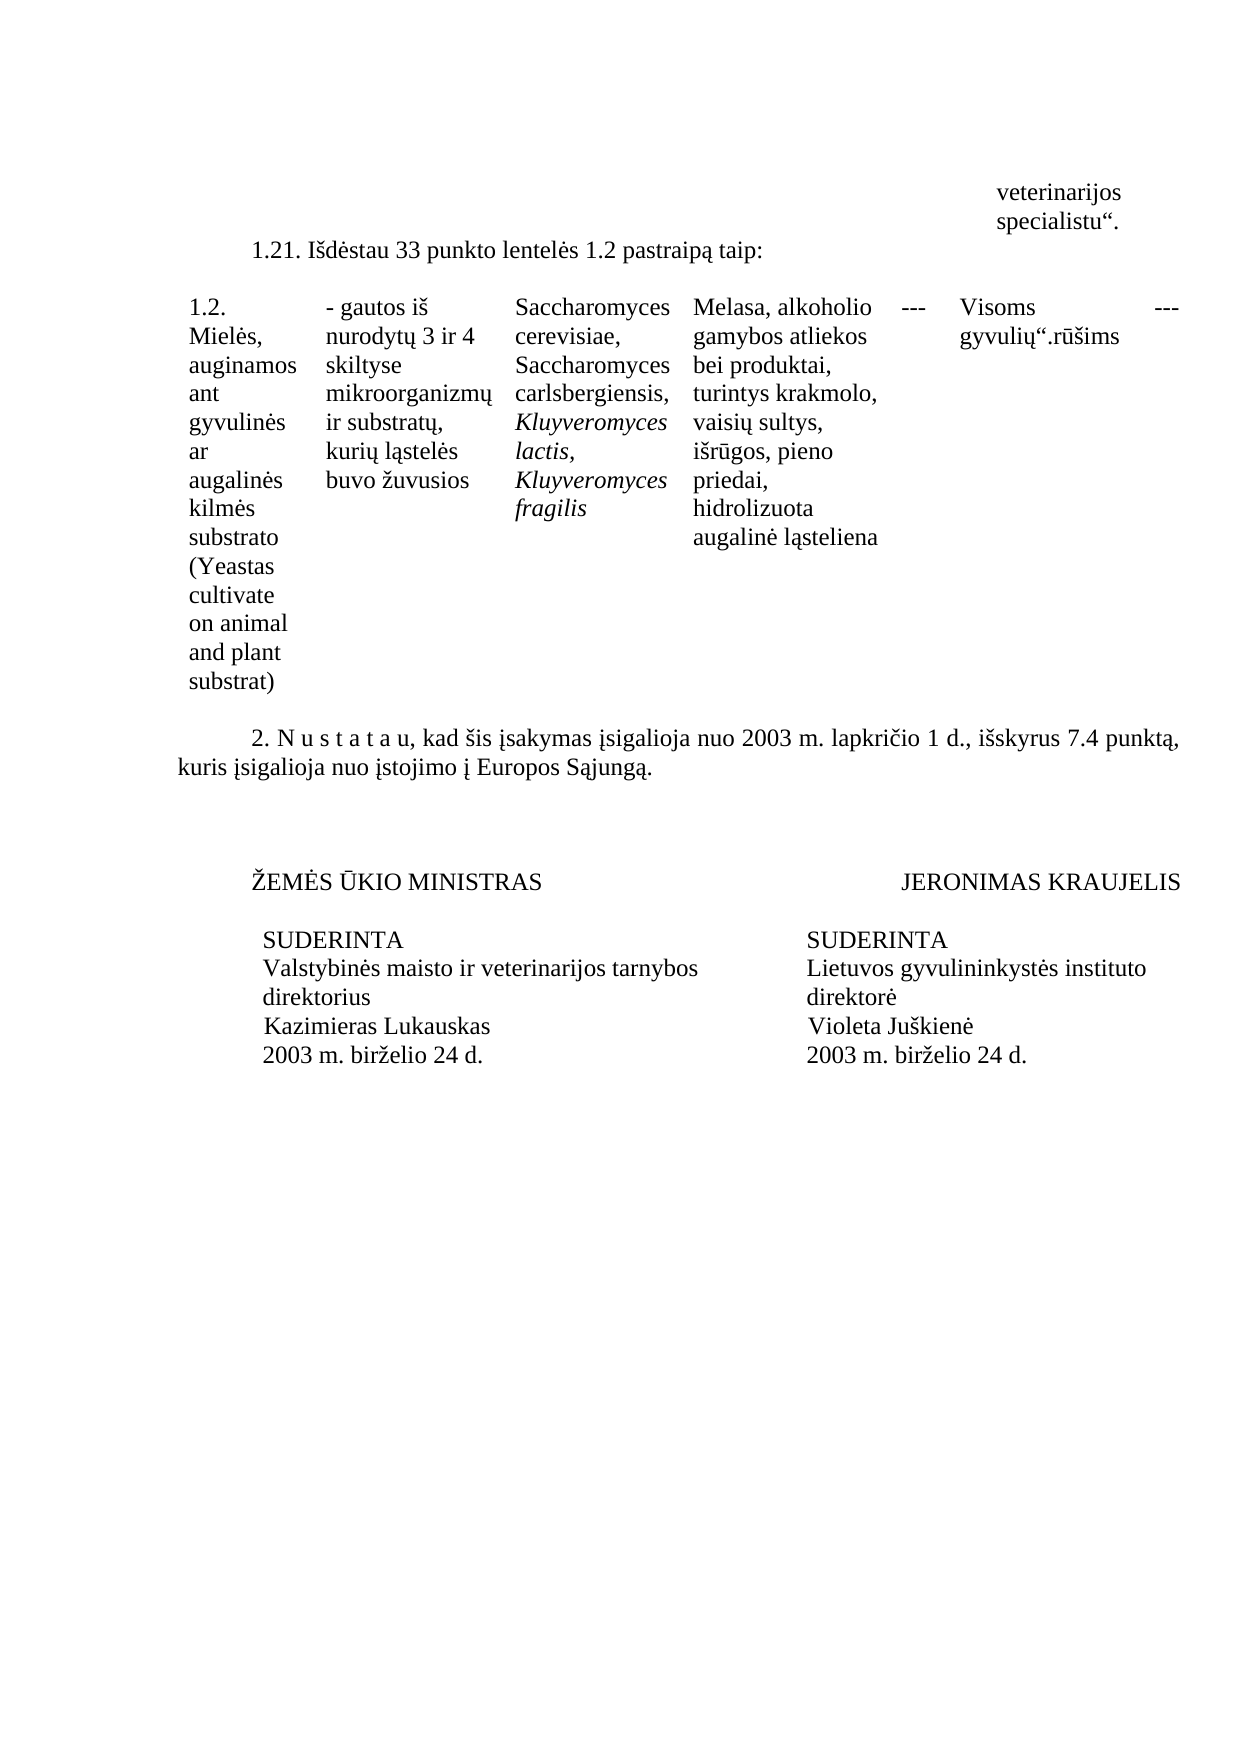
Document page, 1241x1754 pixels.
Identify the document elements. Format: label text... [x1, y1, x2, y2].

table_cell direktorius [177, 982, 721, 1011]
table_cell [890, 321, 948, 350]
table_cell [571, 177, 670, 235]
table_cell Valstybinės maisto ir veterinarijos tarnybos [177, 954, 721, 982]
table_cell [1143, 551, 1204, 580]
table_cell [856, 177, 985, 235]
table_cell [682, 551, 890, 580]
table_cell [177, 177, 377, 235]
table_cell [378, 177, 571, 235]
table_cell [314, 580, 503, 695]
table_header SUDERINTA [177, 925, 721, 953]
table_header --- [1143, 292, 1204, 321]
text ŽEMĖS ŪKIO MINISTRAS JERONIMAS KRAUJELIS [177, 867, 1181, 896]
table_cell [948, 379, 1143, 407]
table_header 1.2. Mielės, auginamos ant gyvulinės ar augalinės kilmės substrato (Yeastas cultivate on animal and plant substrat) [177, 292, 314, 695]
table_header Melasa, alkoholio gamybos atliekos bei produktai, turintys krakmolo, vaisių sultys, išrūgos, pieno priedai, hidrolizuota augalinė ląsteliena [682, 292, 890, 551]
table_cell [1143, 580, 1204, 695]
table_header - gautos iš nurodytų 3 ir 4 skiltyse mikroorganizmų ir substratų, kurių ląstelės buvo žuvusios [314, 292, 503, 493]
table_cell [948, 407, 1143, 493]
table_cell [1143, 494, 1204, 551]
table_cell [1143, 350, 1204, 378]
table_cell [890, 494, 948, 551]
table_cell [314, 551, 503, 580]
table_header SUDERINTA [721, 925, 1181, 953]
table_cell [314, 494, 503, 551]
table_cell direktorė [721, 982, 1181, 1011]
table_header --- [890, 292, 948, 321]
table_cell Lietuvos gyvulininkystės instituto [721, 954, 1181, 982]
table_cell [890, 407, 948, 493]
table_cell Violeta Juškienė [721, 1011, 1181, 1040]
table_cell [1143, 321, 1204, 350]
table_header Saccharomyces cerevisiae, Saccharomyces carlsbergiensis, Kluyveromyces lactis, Kluyveromyces fragilis [504, 292, 682, 695]
table_header Visoms gyvulių“.rūšims [948, 292, 1143, 378]
table_cell [890, 350, 948, 378]
table_cell [670, 177, 856, 235]
text 1.21. Išdėstau 33 punkto lentelės 1.2 pastraipą taip: [177, 235, 1181, 263]
table_cell [890, 379, 948, 407]
table_cell 2003 m. birželio 24 d. [721, 1040, 1181, 1068]
table_cell Kazimieras Lukauskas [177, 1011, 721, 1040]
table_cell [890, 580, 948, 695]
table_cell [682, 580, 890, 695]
table_cell [1143, 379, 1204, 407]
table_cell [890, 551, 948, 580]
table_cell 2003 m. birželio 24 d. [177, 1040, 721, 1068]
table_cell [948, 580, 1143, 695]
table_cell [948, 494, 1143, 551]
table_cell veterinarijos specialistu“. [985, 177, 1181, 235]
table_cell [1143, 407, 1204, 493]
table_cell [948, 551, 1143, 580]
text 2. Nustatau, kad šis įsakymas įsigalioja nuo 2003 m. lapkričio 1 d., išskyrus 7.4 punktą, kuris įsigalioja nuo įstojimo į Europos Sąjungą. [177, 723, 1181, 781]
